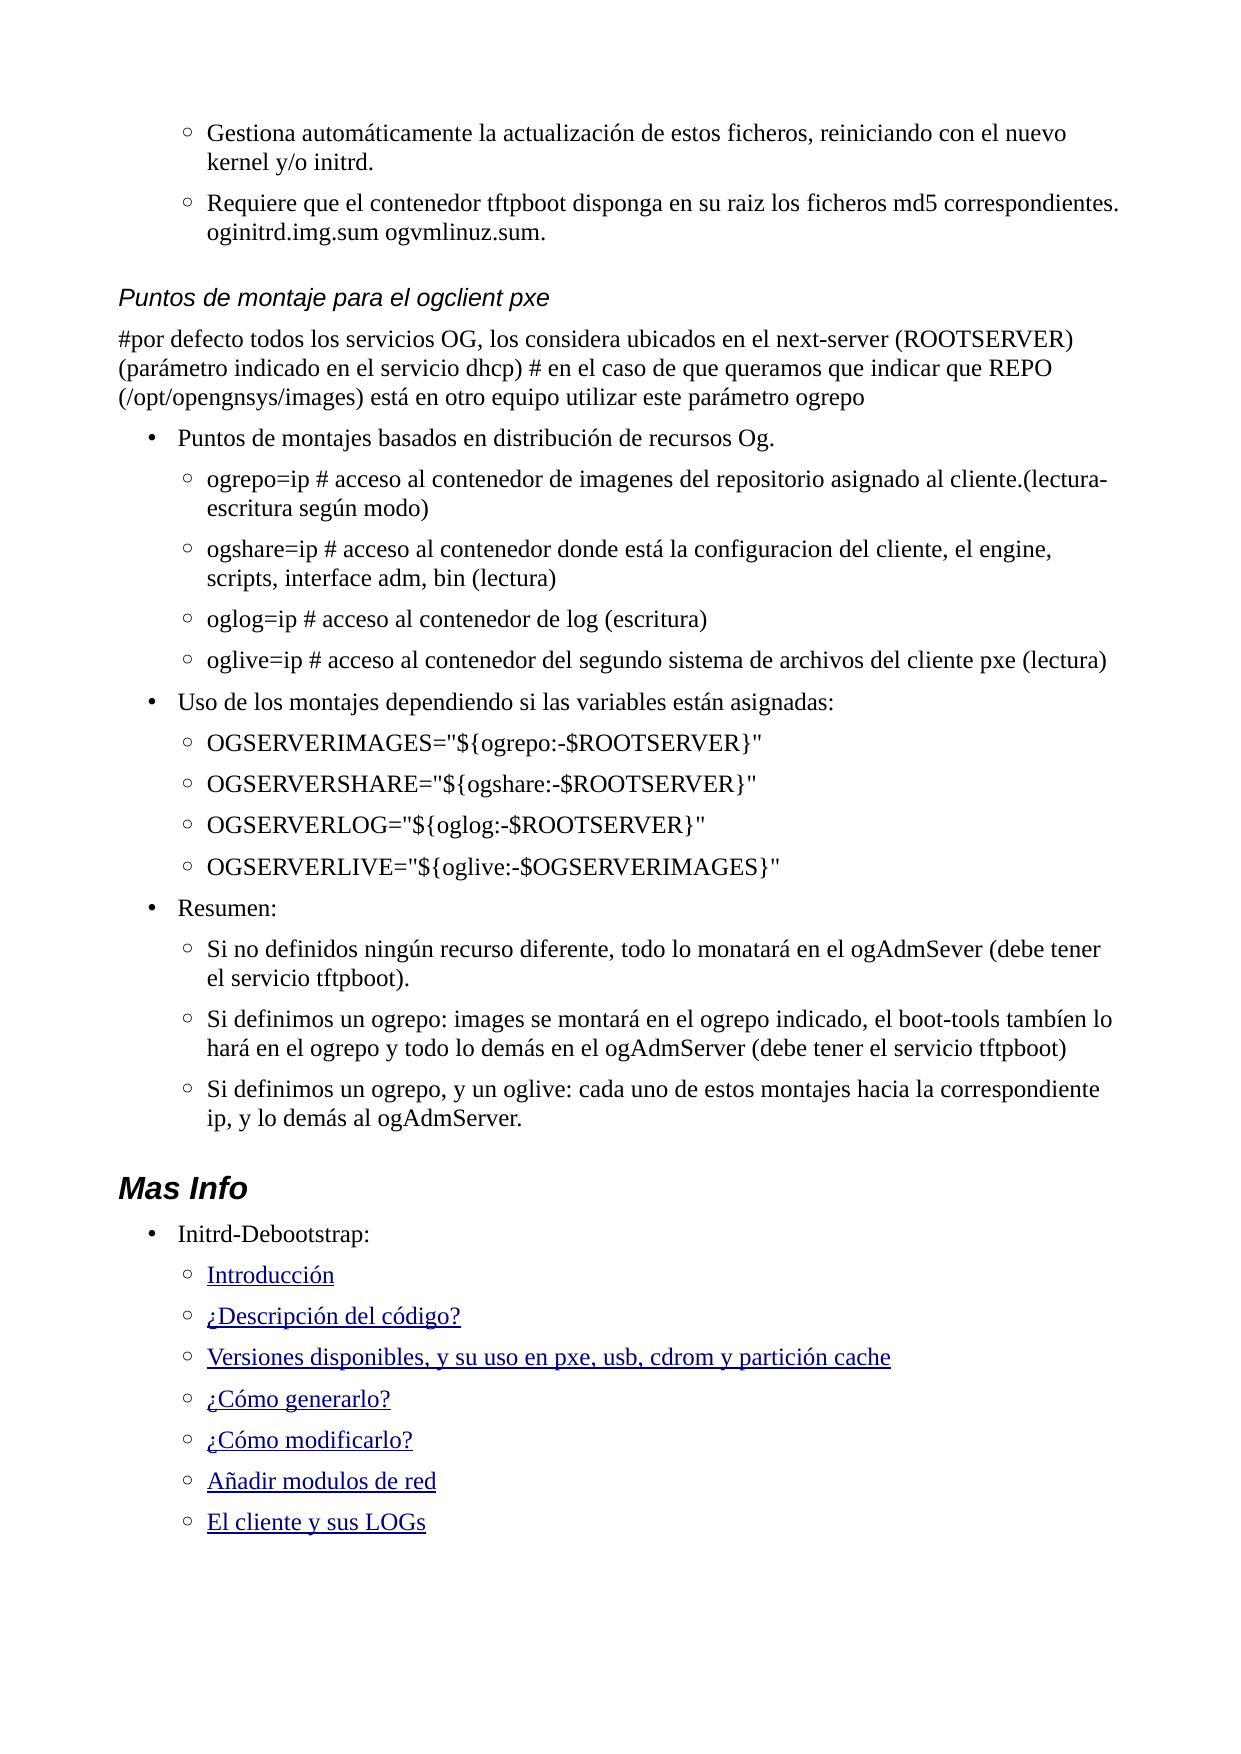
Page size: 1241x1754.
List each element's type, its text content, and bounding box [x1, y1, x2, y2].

list OGSERVERLIVE="${oglive:-$OGSERVERIMAGES}" [177, 852, 1122, 881]
list Si definimos un ogrepo, y un oglive: cada uno de estos montajes hacia la correspondiente ip, y lo demás al ogAdmServer. [177, 1074, 1122, 1132]
list oglive=ip # acceso al contenedor del segundo sistema de archivos del cliente pxe (lectura) [177, 646, 1122, 674]
list Uso de los montajes dependiendo si las variables están asignadas: [148, 687, 1122, 716]
list Introducción [177, 1260, 1122, 1289]
list Puntos de montajes basados en distribución de recursos Og. [148, 423, 1122, 452]
list ogrepo=ip # acceso al contenedor de imagenes del repositorio asignado al cliente.(lectura-escritura según modo) [177, 464, 1122, 522]
list Requiere que el contenedor tftpboot disponga en su raiz los ficheros md5 correspondientes. oginitrd.img.sum ogvmlinuz.sum. [177, 188, 1122, 246]
list Añadir modulos de red [177, 1466, 1122, 1495]
list Versiones disponibles, y su uso en pxe, usb, cdrom y partición cache [177, 1342, 1122, 1371]
text #por defecto todos los servicios OG, los considera ubicados en el next-server (ROOTSERVER) (parámetro indicado en el servicio dhcp) # en el caso de que queramos que indicar que REPO (/opt/opengnsys/images) está en otro equipo utilizar este parámetro ogrepo [118, 324, 1122, 411]
list oglog=ip # acceso al contenedor de log (escritura) [177, 604, 1122, 633]
list OGSERVERIMAGES="${ogrepo:-$ROOTSERVER}" [177, 728, 1122, 757]
list ogshare=ip # acceso al contenedor donde está la configuracion del cliente, el engine, scripts, interface adm, bin (lectura) [177, 534, 1122, 592]
list Resumen: [148, 893, 1122, 922]
list OGSERVERSHARE="${ogshare:-$ROOTSERVER}" [177, 769, 1122, 798]
list ¿Descripción del código? [177, 1301, 1122, 1330]
list Initrd-Debootstrap: [148, 1219, 1122, 1247]
list Gestiona automáticamente la actualización de estos ficheros, reiniciando con el nuevo kernel y/o initrd. [177, 118, 1122, 176]
subtitle Mas Info [118, 1169, 1122, 1206]
list ¿Cómo modificarlo? [177, 1425, 1122, 1454]
list Si no definidos ningún recurso diferente, todo lo monatará en el ogAdmSever (debe tener el servicio tftpboot). [177, 934, 1122, 992]
list OGSERVERLOG="${oglog:-$ROOTSERVER}" [177, 811, 1122, 839]
list ¿Cómo generarlo? [177, 1384, 1122, 1412]
subtitle Puntos de montaje para el ogclient pxe [118, 283, 1122, 312]
list El cliente y sus LOGs [177, 1507, 1122, 1536]
list Si definimos un ogrepo: images se montará en el ogrepo indicado, el boot-tools tambíen lo hará en el ogrepo y todo lo demás en el ogAdmServer (debe tener el servicio tftpboot) [177, 1004, 1122, 1062]
